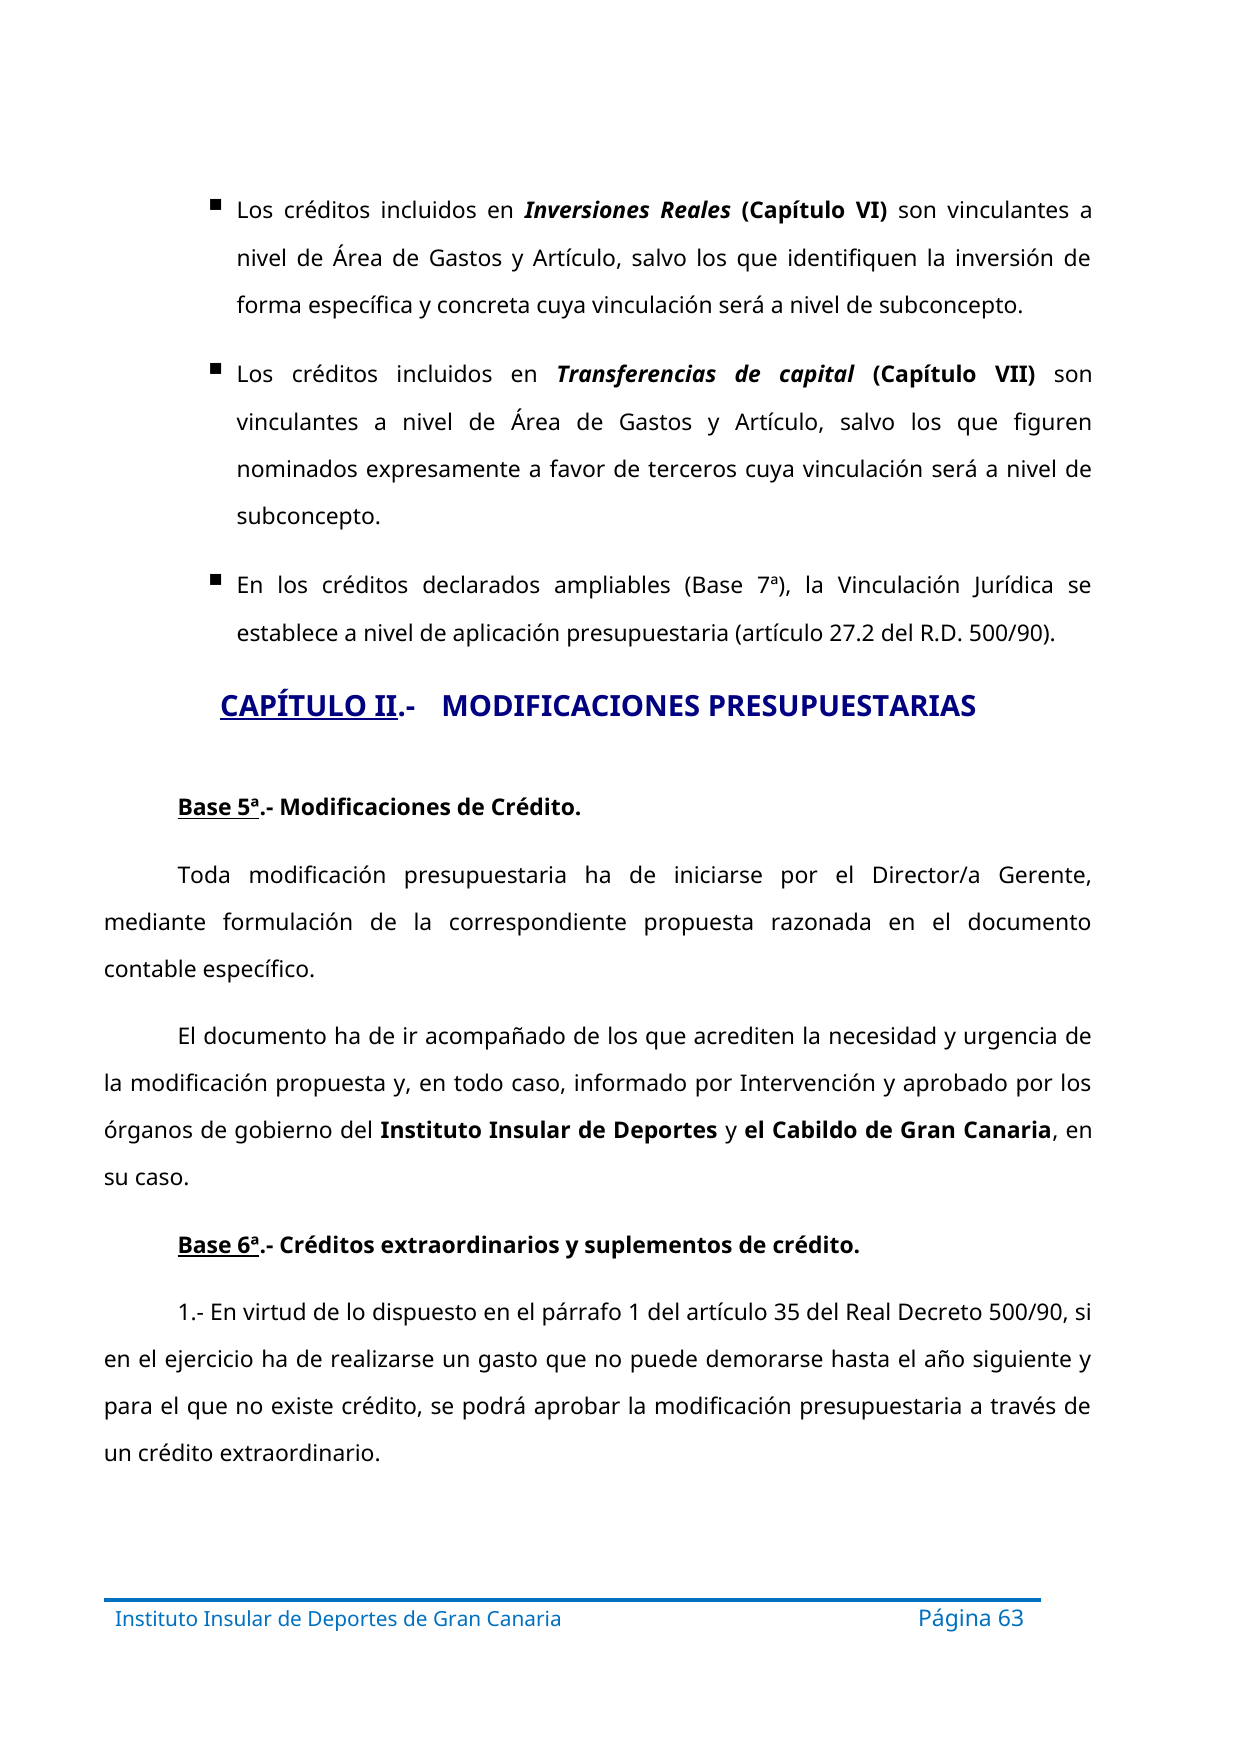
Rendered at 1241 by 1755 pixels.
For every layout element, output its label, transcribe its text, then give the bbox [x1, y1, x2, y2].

list Los créditos incluidos en Transferencias de capital (Capítulo VII) son vinculantes a nivel de Área de Gastos y Artículo, salvo los que figuren nominados expresamente a favor de terceros cuya vinculación será a nivel de subconcepto. [207, 356, 1093, 531]
list Los créditos incluidos en Inversiones Reales (Capítulo VI) son vinculantes a nivel de Área de Gastos y Artículo, salvo los que identifiquen la inversión de forma específica y concreta cuya vinculación será a nivel de subconcepto. [207, 192, 1093, 320]
text Toda modificación presupuestaria ha de iniciarse por el Director/a Gerente, mediante formulación de la correspondiente propuesta razonada en el documento contable específico. [103, 859, 1093, 984]
text 1.- En virtud de lo dispuesto en el párrafo 1 del artículo 35 del Real Decreto 500/90, si en el ejercicio ha de realizarse un gasto que no puede demorarse hasta el año siguiente y para el que no existe crédito, se podrá aprobar la modificación presupuestaria a través de un crédito extraordinario. [103, 1296, 1093, 1468]
text Base 6ª.- Créditos extraordinarios y suplementos de crédito. [103, 1229, 1093, 1260]
list En los créditos declarados ampliables (Base 7ª), la Vinculación Jurídica se establece a nivel de aplicación presupuestaria (artículo 27.2 del R.D. 500/90). [207, 567, 1093, 648]
text El documento ha de ir acompañado de los que acrediten la necesidad y urgencia de la modificación propuesta y, en todo caso, informado por Intervención y aprobado por los órganos de gobierno del Instituto Insular de Deportes y el Cabildo de Gran Canaria, en su caso. [103, 1020, 1093, 1192]
text CAPÍTULO II.- MODIFICACIONES PRESUPUESTARIAS [103, 685, 1093, 724]
text Base 5ª.- Modificaciones de Crédito. [103, 791, 1093, 822]
